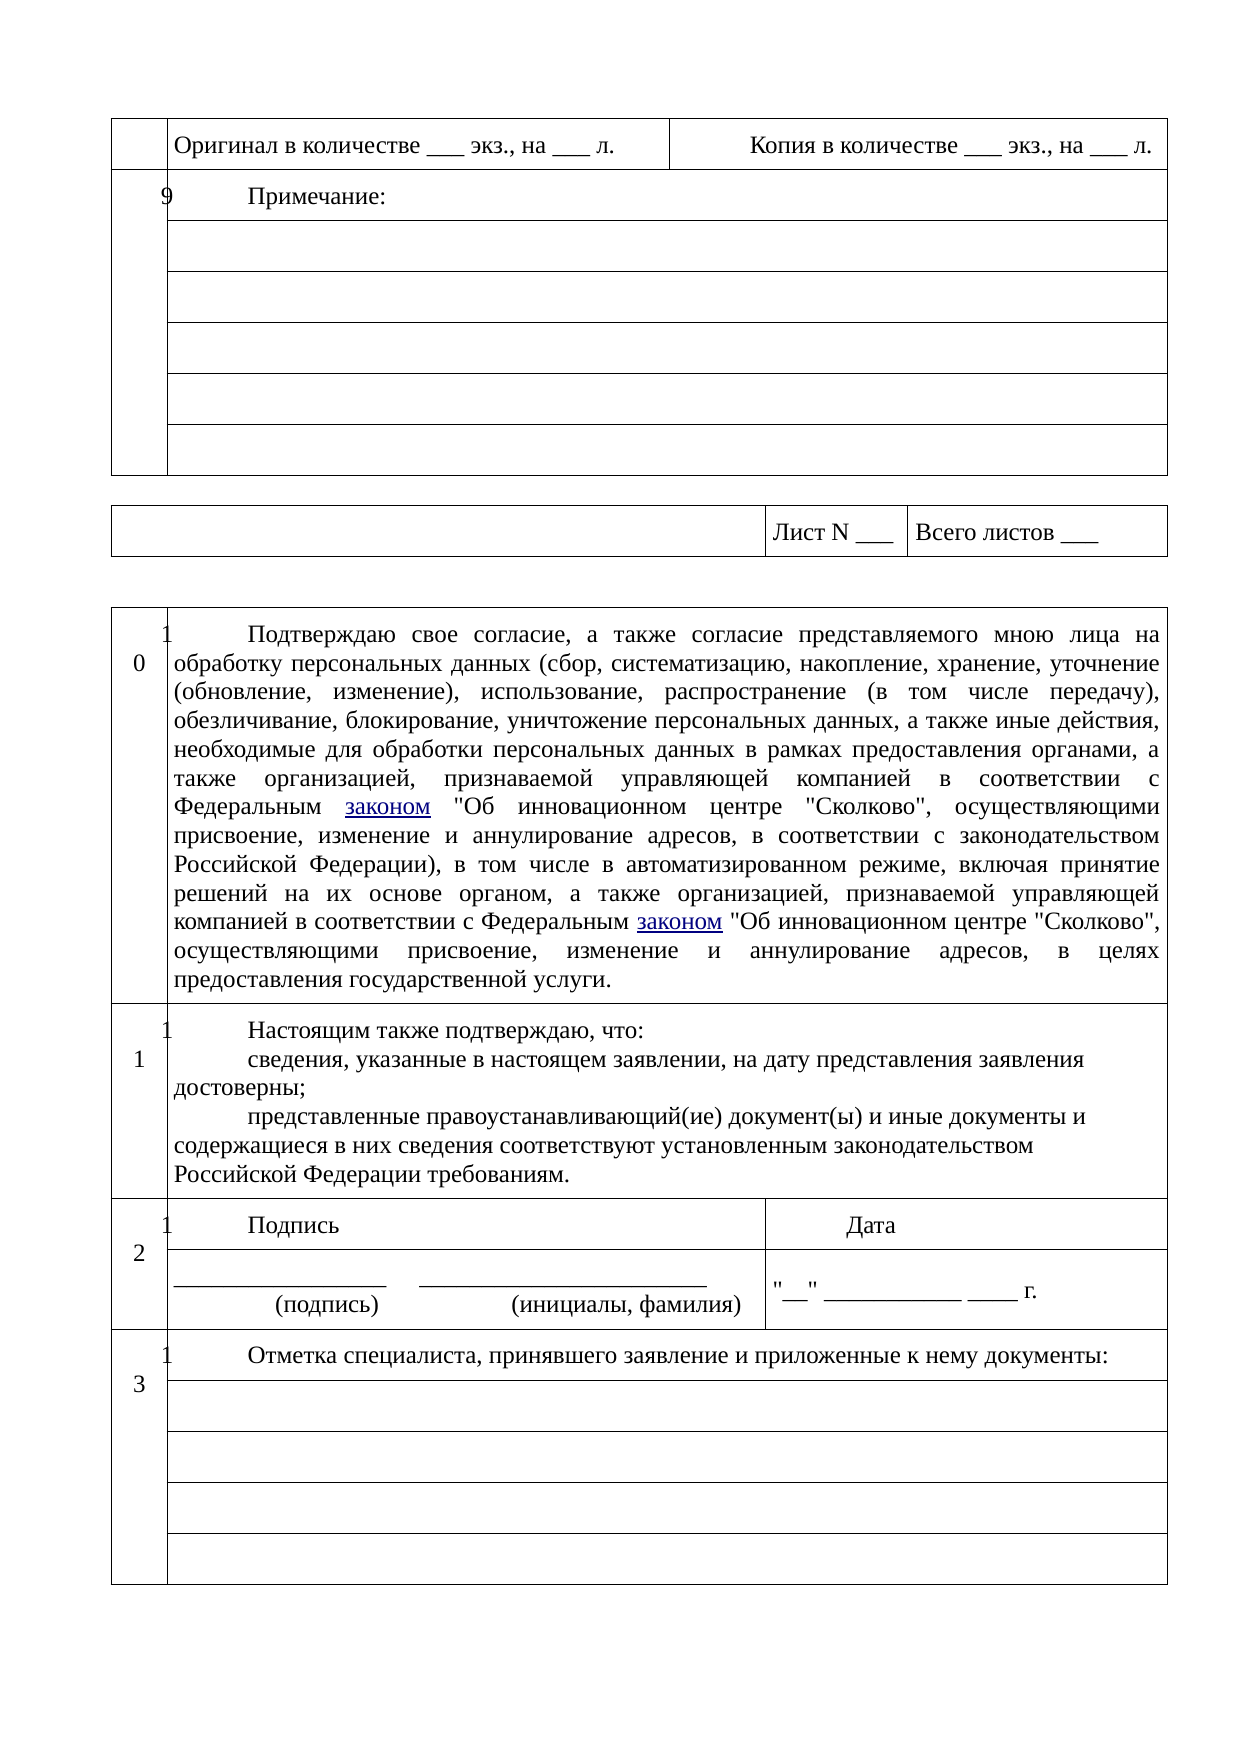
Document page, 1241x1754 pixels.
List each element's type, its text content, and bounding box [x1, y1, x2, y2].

table_cell [168, 425, 1167, 475]
table_header [112, 506, 765, 556]
table_cell 12 [112, 1199, 167, 1329]
table_cell 8 [112, 119, 167, 169]
table_header Всего листов ___ [908, 506, 1167, 556]
table_cell 13 [112, 1330, 167, 1584]
table_header Лист N ___ [766, 506, 907, 556]
table_cell [168, 1381, 1167, 1431]
table_cell 11 [112, 1004, 167, 1198]
table_cell [168, 374, 1167, 424]
table_cell Подтверждаю свое согласие, а также согласие представляемого мною лица на обработку персональных данных (сбор, систематизацию, накопление, хранение, уточнение (обновление, изменение), использование, распространение (в том числе передачу), обезличивание, блокирование, уничтожение персональных данных, а также иные действия, необходимые для обработки персональных данных в рамках предоставления органами, а также организацией, признаваемой управляющей компанией в соответствии с Федеральным законом "Об инновационном центре "Сколково", осуществляющими присвоение, изменение и аннулирование адресов, в соответствии с законодательством Российской Федерации), в том числе в автоматизированном режиме, включая принятие решений на их основе органом, а также организацией, признаваемой управляющей компанией в соответствии с Федеральным законом "Об инновационном центре "Сколково", осуществляющими присвоение, изменение и аннулирование адресов, в целях предоставления государственной услуги. [168, 608, 1167, 1003]
table_cell [168, 1432, 1167, 1482]
table_cell [168, 323, 1167, 373]
table_cell Копия в количестве ___ экз., на ___ л. [670, 119, 1167, 169]
table_cell [111, 557, 766, 607]
table_cell _______________________ (инициалы, фамилия) [413, 1250, 765, 1329]
table_cell [168, 1483, 1167, 1533]
table_cell Настоящим также подтверждаю, что: сведения, указанные в настоящем заявлении, на дату представления заявления достоверны; представленные правоустанавливающий(ие) документ(ы) и иные документы и содержащиеся в них сведения соответствуют установленным законодательством Российской Федерации требованиям. [168, 1004, 1167, 1198]
table_cell "__" ___________ ____ г. [766, 1250, 1167, 1329]
table_cell _________________ (подпись) [168, 1250, 413, 1329]
table_cell [168, 1534, 1167, 1584]
table_cell [766, 557, 908, 607]
table_cell 9 [112, 170, 167, 475]
table_cell Подпись [168, 1199, 765, 1249]
table_cell [168, 272, 1167, 322]
table_cell Отметка специалиста, принявшего заявление и приложенные к нему документы: [168, 1330, 1167, 1380]
table_cell 10 [112, 608, 167, 1003]
table_cell [908, 557, 1167, 607]
table_cell [168, 221, 1167, 271]
table_cell Примечание: [168, 170, 1167, 220]
table_cell Оригинал в количестве ___ экз., на ___ л. [168, 119, 669, 169]
table_cell Дата [766, 1199, 1167, 1249]
